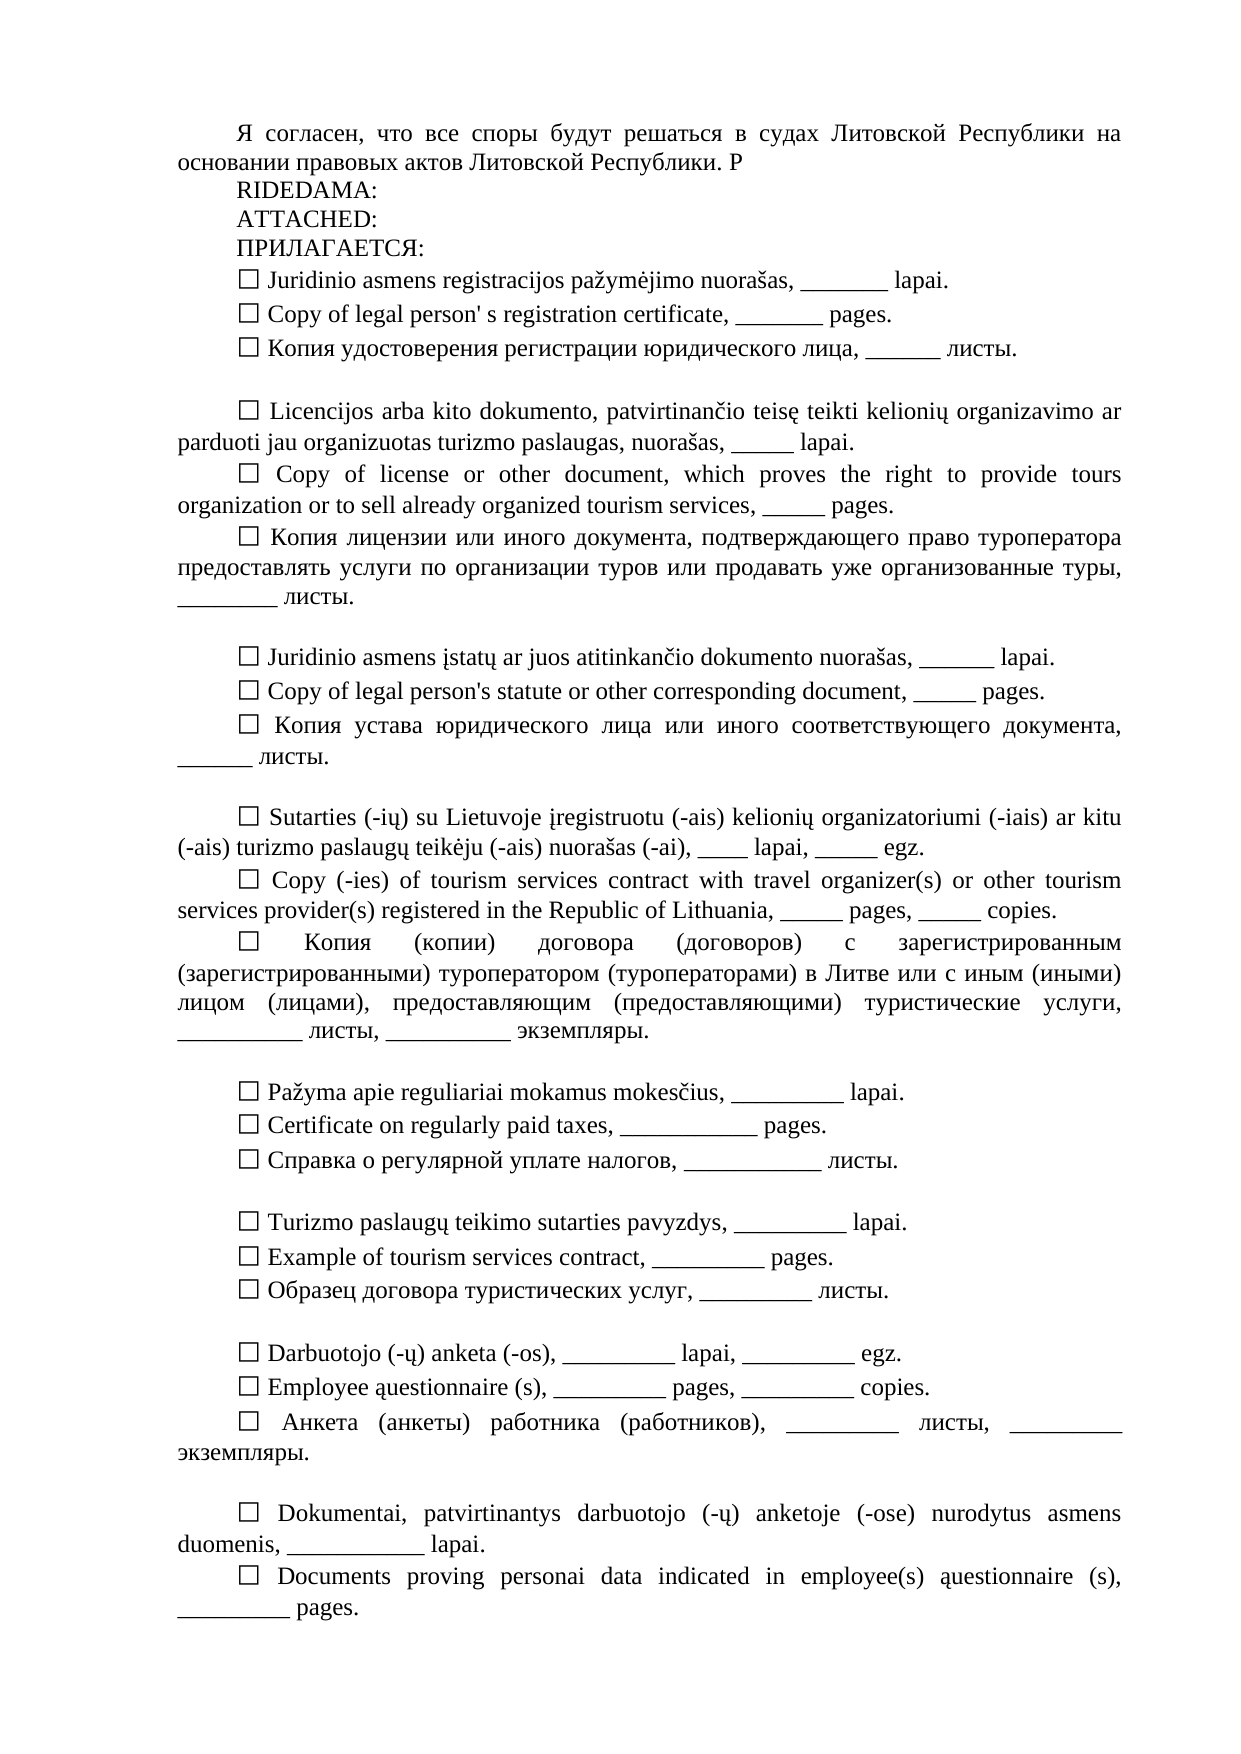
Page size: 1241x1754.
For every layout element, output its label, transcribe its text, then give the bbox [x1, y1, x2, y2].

text ⬜ Licencijos arba kito dokumento, patvirtinančio teisę teikti kelionių organizavimo ar parduoti jau organizuotas turizmo paslaugas, nuorašas, _____ lapai. [177, 393, 1122, 456]
text ⬜ Копия лицензии или иного документа, подтверждающего право туроператора предоставлять услуги по организации туров или продавать уже организованные туры, ________ листы. [177, 518, 1122, 610]
text ⬜ Dokumentai, patvirtinantys darbuotojo (-ų) anketoje (-ose) nurodytus asmens duomenis, ___________ lapai. [177, 1495, 1122, 1557]
text ⬜ Employee ąuestionnaire (s), _________ pages, _________ copies. [177, 1369, 1122, 1403]
text ⬜ Копия устава юридического лица или иного соответствующего документа, ______ листы. [177, 707, 1122, 770]
text ⬜ Сору (-ies) of tourism services contract with travel organizer(s) or other tourism services provider(s) registered in the Republic of Lithuania, _____ pages, _____ copies. [177, 861, 1122, 924]
text ⬜ Pažyma apie reguliariai mokamus mokesčius, _________ lapai. [177, 1073, 1122, 1107]
text Я согласен, что все споры будут решаться в судах Литовской Республики на основании правовых актов Литовской Республики. P [177, 118, 1122, 176]
text ⬜ Сору of legal person' s registration certificate, _______ pages. [177, 296, 1122, 330]
text ⬜ Sutarties (-ių) su Lietuvoje įregistruotu (-ais) kelionių organizatoriumi (-iais) ar kitu (-ais) turizmo paslaugų teikėju (-ais) nuorašas (-ai), ____ lapai, _____ egz. [177, 798, 1122, 861]
text ⬜ Juridinio asmens registracijos pažymėjimo nuorašas, _______ lapai. [177, 262, 1122, 296]
text RIDEDAMA: [177, 176, 1122, 204]
text ⬜ Образец договора туристических услуг, _________ листы. [177, 1272, 1122, 1306]
text ⬜ Juridinio asmens įstatų ar juos atitinkančio dokumento nuorašas, ______ lapai. [177, 639, 1122, 673]
text ⬜ Анкета (анкеты) работника (работников), _________ листы, _________ экземпляры. [177, 1403, 1122, 1466]
text ⬜ Сору of license or other document, which proves the right to provide tours organization or to sell already organized tourism services, _____ pages. [177, 456, 1122, 518]
text ⬜ Certificate on regularly paid taxes, ___________ pages. [177, 1107, 1122, 1141]
text ⬜ Turizmo paslaugų teikimo sutarties pavyzdys, _________ lapai. [177, 1204, 1122, 1238]
text ПРИЛАГАЕТСЯ: [177, 233, 1122, 262]
text ⬜ Example of tourism services contract, _________ pages. [177, 1238, 1122, 1272]
text ATTACHED: [177, 204, 1122, 233]
text ⬜ Сору of legal person's statute or other corresponding document, _____ pages. [177, 673, 1122, 707]
text ⬜ Documents proving personai data indicated in employee(s) ąuestionnaire (s), _________ pages. [177, 1557, 1122, 1620]
text ⬜ Копия (копии) договора (договоров) с зарегистрированным (зарегистрированными) туроператором (туроператорами) в Литве или с иным (иными) лицом (лицами), предоставляющим (предоставляющими) туристические услуги, __________ листы, __________ экземпляры. [177, 924, 1122, 1044]
text ⬜ Копия удостоверения регистрации юридического лица, ______ листы. [177, 330, 1122, 364]
text ⬜ Справка о регулярной уплате налогов, ___________ листы. [177, 1141, 1122, 1175]
text ⬜ Darbuotojo (-ų) anketa (-os), _________ lapai, _________ egz. [177, 1335, 1122, 1369]
